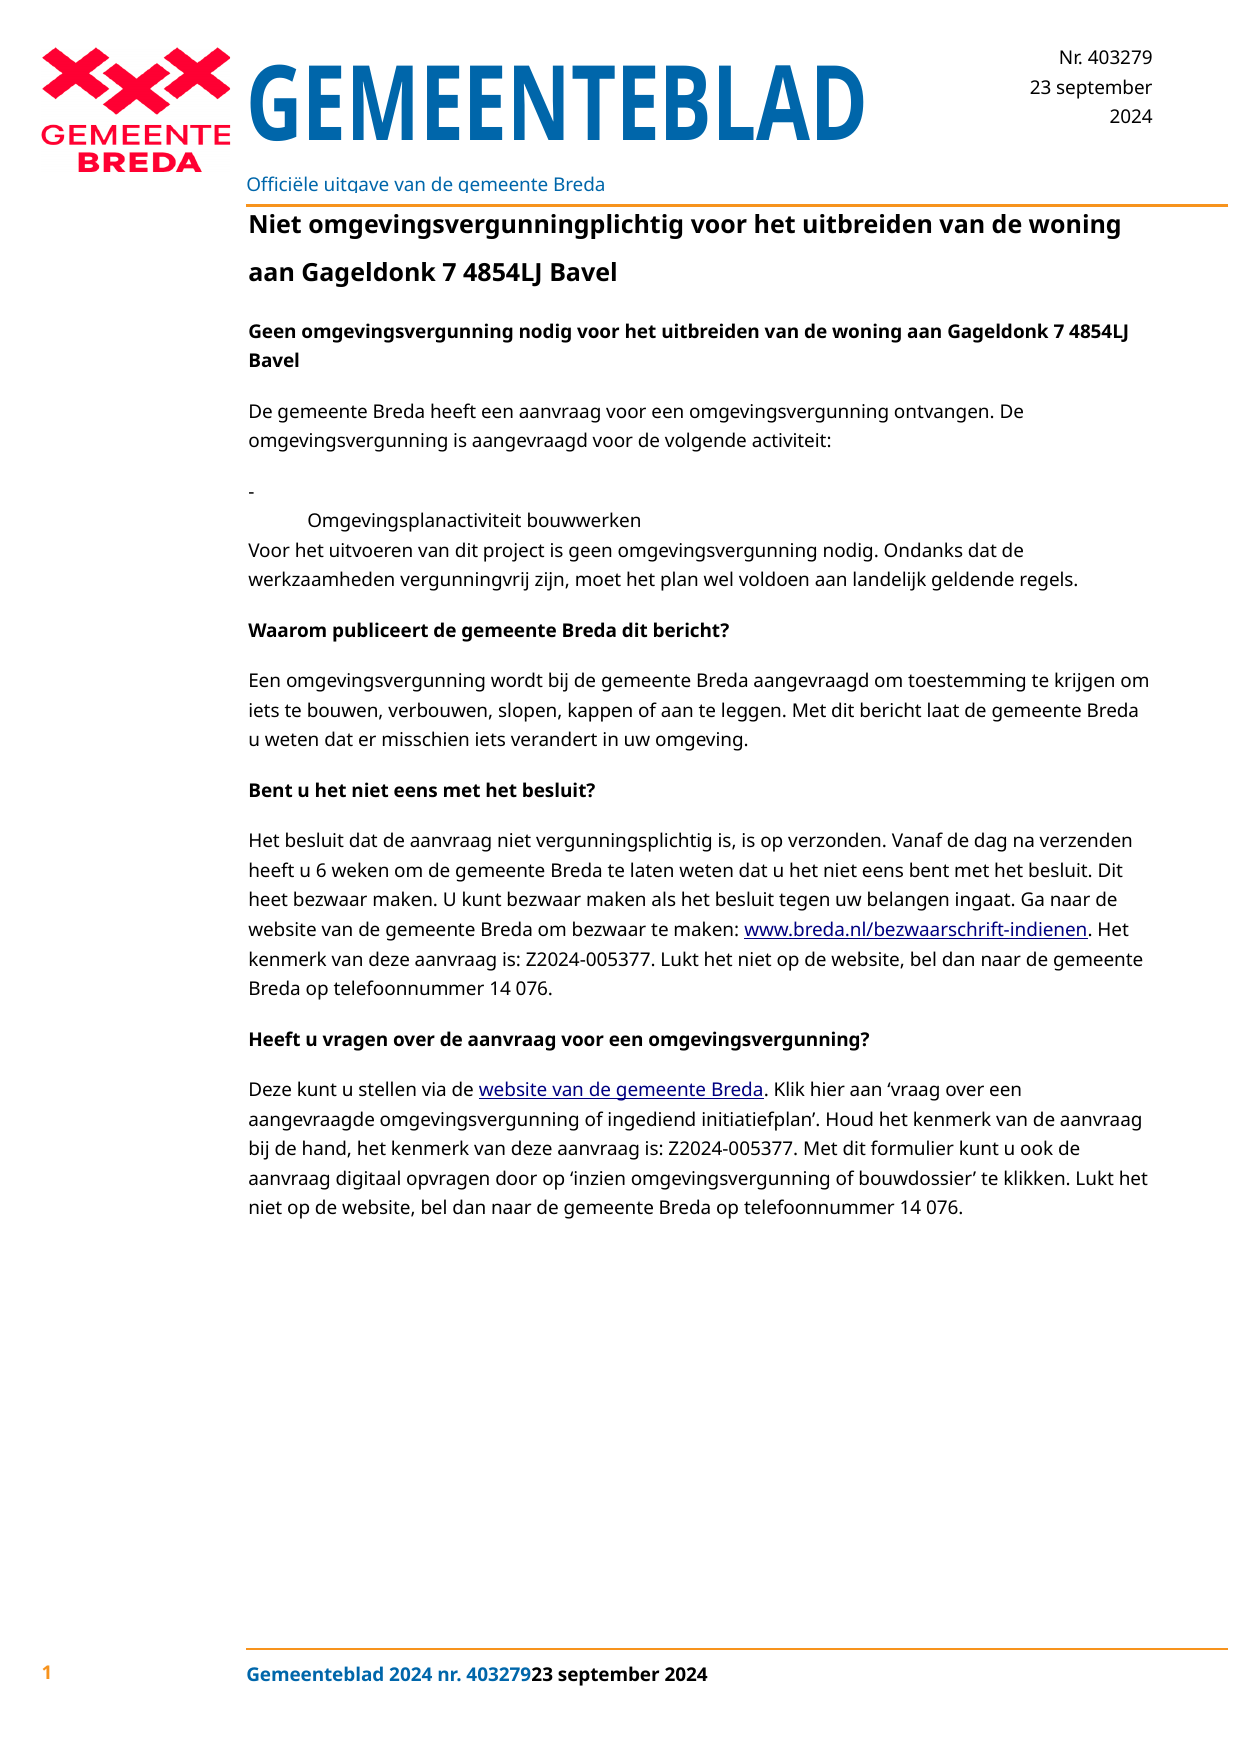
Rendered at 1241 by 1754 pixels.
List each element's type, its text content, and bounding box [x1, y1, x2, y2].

text Waarom publiceert de gemeente Breda dit bericht? [248, 617, 1152, 643]
text Deze kunt u stellen via de website van de gemeente Breda. Klik hier aan ‘vraag over een aangevraagde omgevingsvergunning of ingediend initiatiefplan’. Houd het kenmerk van de aanvraag bij de hand, het kenmerk van deze aanvraag is: Z2024-005377. Met dit formulier kunt u ook de aanvraag digitaal opvragen door op ‘inzien omgevingsvergunning of bouwdossier’ te klikken. Lukt het niet op de website, bel dan naar de gemeente Breda op telefoonnummer 14 076. [248, 1076, 1152, 1220]
list Omgevingsplanactiviteit bouwwerken [248, 507, 1152, 533]
text Niet omgevingsvergunningplichtig voor het uitbreiden van de woning aan Gageldonk 7 4854LJ Bavel [248, 207, 1152, 288]
text Bent u het niet eens met het besluit? [248, 777, 1152, 803]
text Heeft u vragen over de aanvraag voor een omgevingsvergunning? [248, 1026, 1152, 1052]
text Geen omgevingsvergunning nodig voor het uitbreiden van de woning aan Gageldonk 7 4854LJ Bavel [248, 318, 1152, 373]
picture [41, 47, 231, 172]
text Voor het uitvoeren van dit project is geen omgevingsvergunning nodig. Ondanks dat de werkzaamheden vergunningvrij zijn, moet het plan wel voldoen aan landelijk geldende regels. [248, 537, 1152, 592]
text De gemeente Breda heeft een aanvraag voor een omgevingsvergunning ontvangen. De omgevingsvergunning is aangevraagd voor de volgende activiteit: [248, 398, 1152, 453]
text Het besluit dat de aanvraag niet vergunningsplichtig is, is op verzonden. Vanaf de dag na verzenden heeft u 6 weken om de gemeente Breda te laten weten dat u het niet eens bent met het besluit. Dit heet bezwaar maken. U kunt bezwaar maken als het besluit tegen uw belangen ingaat. Ga naar de website van de gemeente Breda om bezwaar te maken: www.breda.nl/bezwaarschrift-indienen. Het kenmerk van deze aanvraag is: Z2024-005377. Lukt het niet op de website, bel dan naar de gemeente Breda op telefoonnummer 14 076. [248, 827, 1152, 1001]
text Een omgevingsvergunning wordt bij de gemeente Breda aangevraagd om toestemming te krijgen om iets te bouwen, verbouwen, slopen, kappen of aan te leggen. Met dit bericht laat de gemeente Breda u weten dat er misschien iets verandert in uw omgeving. [248, 667, 1152, 752]
